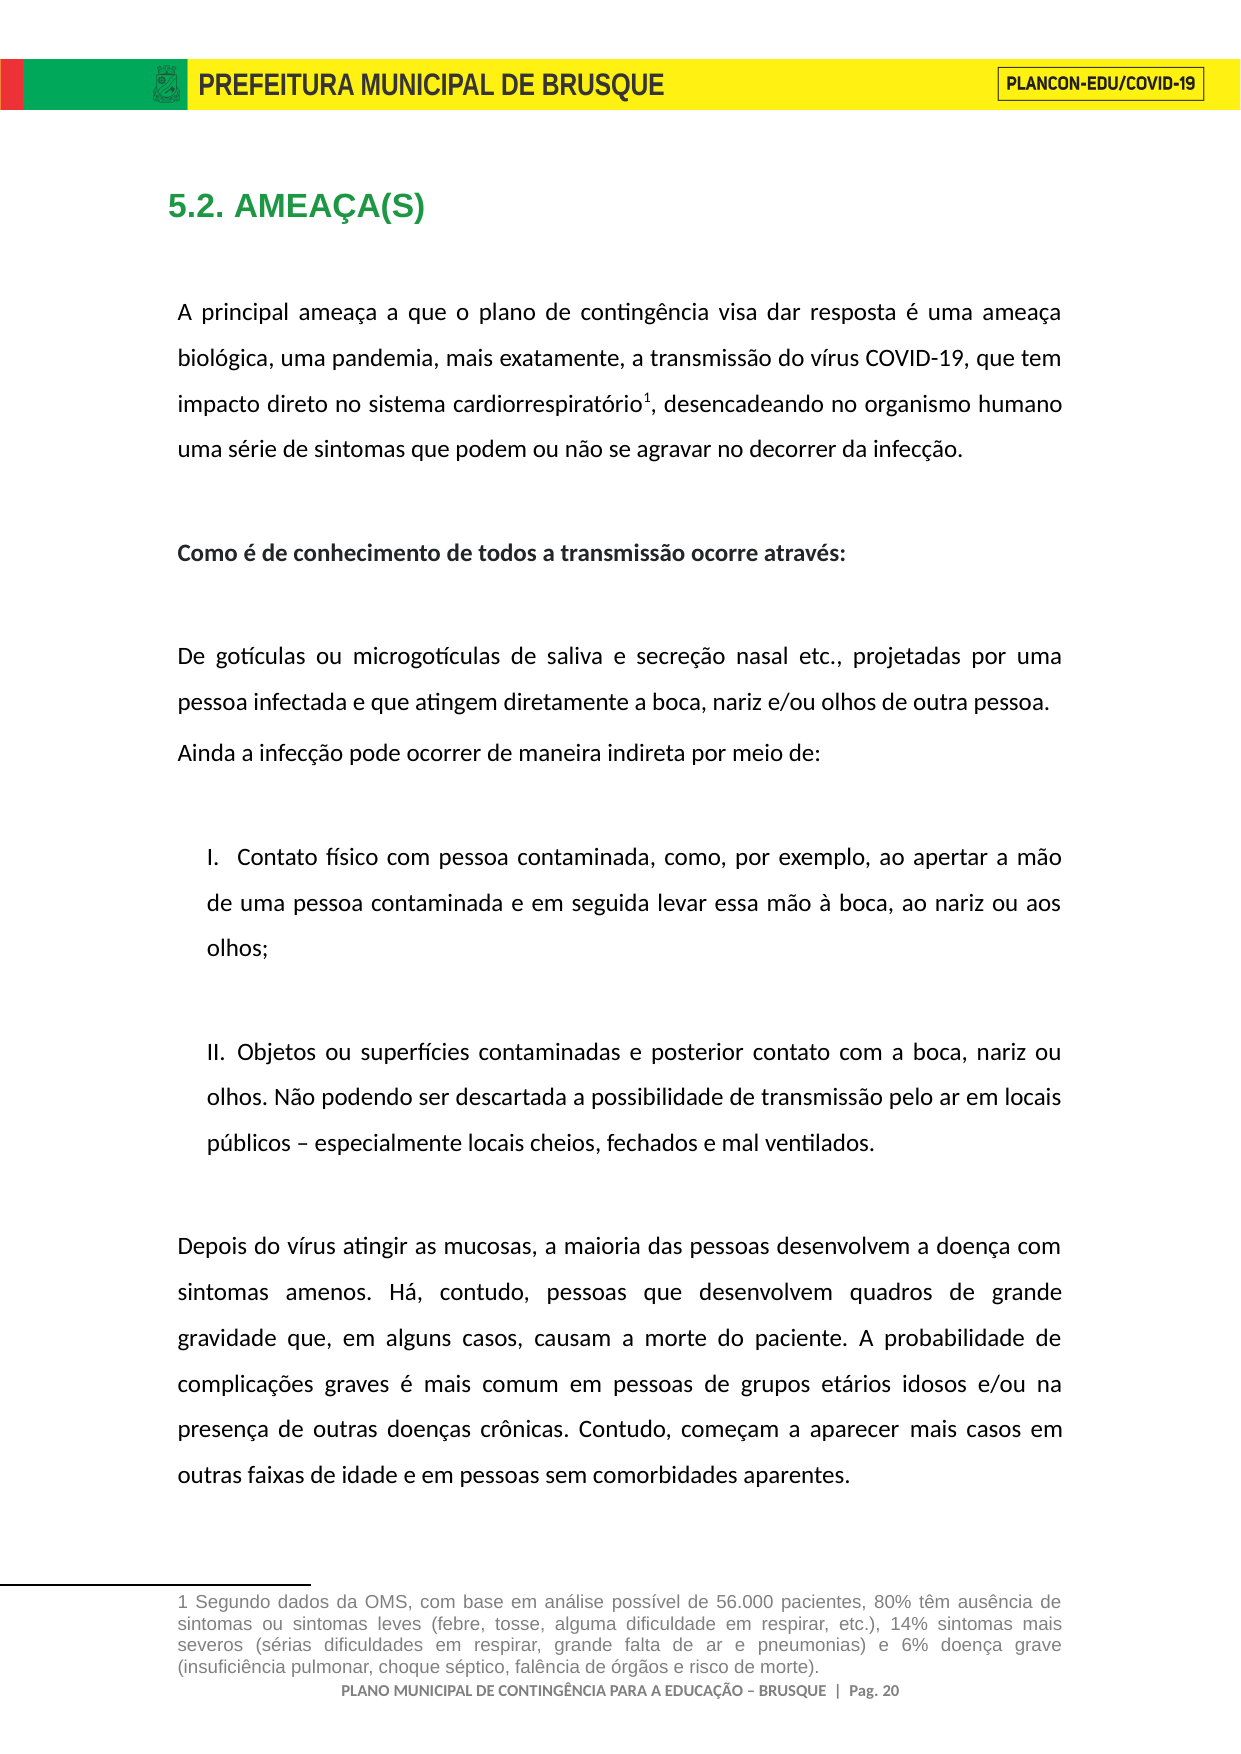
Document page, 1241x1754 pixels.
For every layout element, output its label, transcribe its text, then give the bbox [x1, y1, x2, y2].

list Objetos ou superfícies contaminadas e posterior contato com a boca, nariz ou olhos. Não podendo ser descartada a possibilidade de transmissão pelo ar em locais públicos – especialmente locais cheios, fechados e mal ventilados. [207, 1036, 1063, 1158]
text Depois do vírus atingir as mucosas, a maioria das pessoas desenvolvem a doença com sintomas amenos. Há, contudo, pessoas que desenvolvem quadros de grande gravidade que, em alguns casos, causam a morte do paciente. A probabilidade de complicações graves é mais comum em pessoas de grupos etários idosos e/ou na presença de outras doenças crônicas. Contudo, começam a aparecer mais casos em outras faixas de idade e em pessoas sem comorbidades aparentes. [177, 1231, 1063, 1490]
text A principal ameaça a que o plano de contingência visa dar resposta é uma ameaça biológica, uma pandemia, mais exatamente, a transmissão do vírus COVID-19, que tem impacto direto no sistema cardiorrespiratório, desencadeando no organismo humano uma série de sintomas que podem ou não se agravar no decorrer da infecção. [177, 296, 1063, 464]
list De gotículas ou microgotículas de saliva e secreção nasal etc., projetadas por uma pessoa infectada e que atingem diretamente a boca, nariz e/ou olhos de outra pessoa. [177, 640, 1063, 716]
text Segundo dados da OMS, com base em análise possível de 56.000 pacientes, 80% têm ausência de sintomas ou sintomas leves (febre, tosse, alguma dificuldade em respirar, etc.), 14% sintomas mais severos (sérias dificuldades em respirar, grande falta de ar e pneumonias) e 6% doença grave (insuficiência pulmonar, choque séptico, falência de órgãos e risco de morte). [177, 1591, 1063, 1677]
text Como é de conhecimento de todos a transmissão ocorre através: [177, 537, 1063, 567]
list Contato físico com pessoa contaminada, como, por exemplo, ao apertar a mão de uma pessoa contaminada e em seguida levar essa mão à boca, ao nariz ou aos olhos; [207, 841, 1063, 963]
subtitle 5.2. AMEAÇA(S) [75, 186, 1240, 225]
picture [0, 59, 1241, 110]
text Ainda a infecção pode ocorrer de maneira indireta por meio de: [177, 738, 1063, 768]
